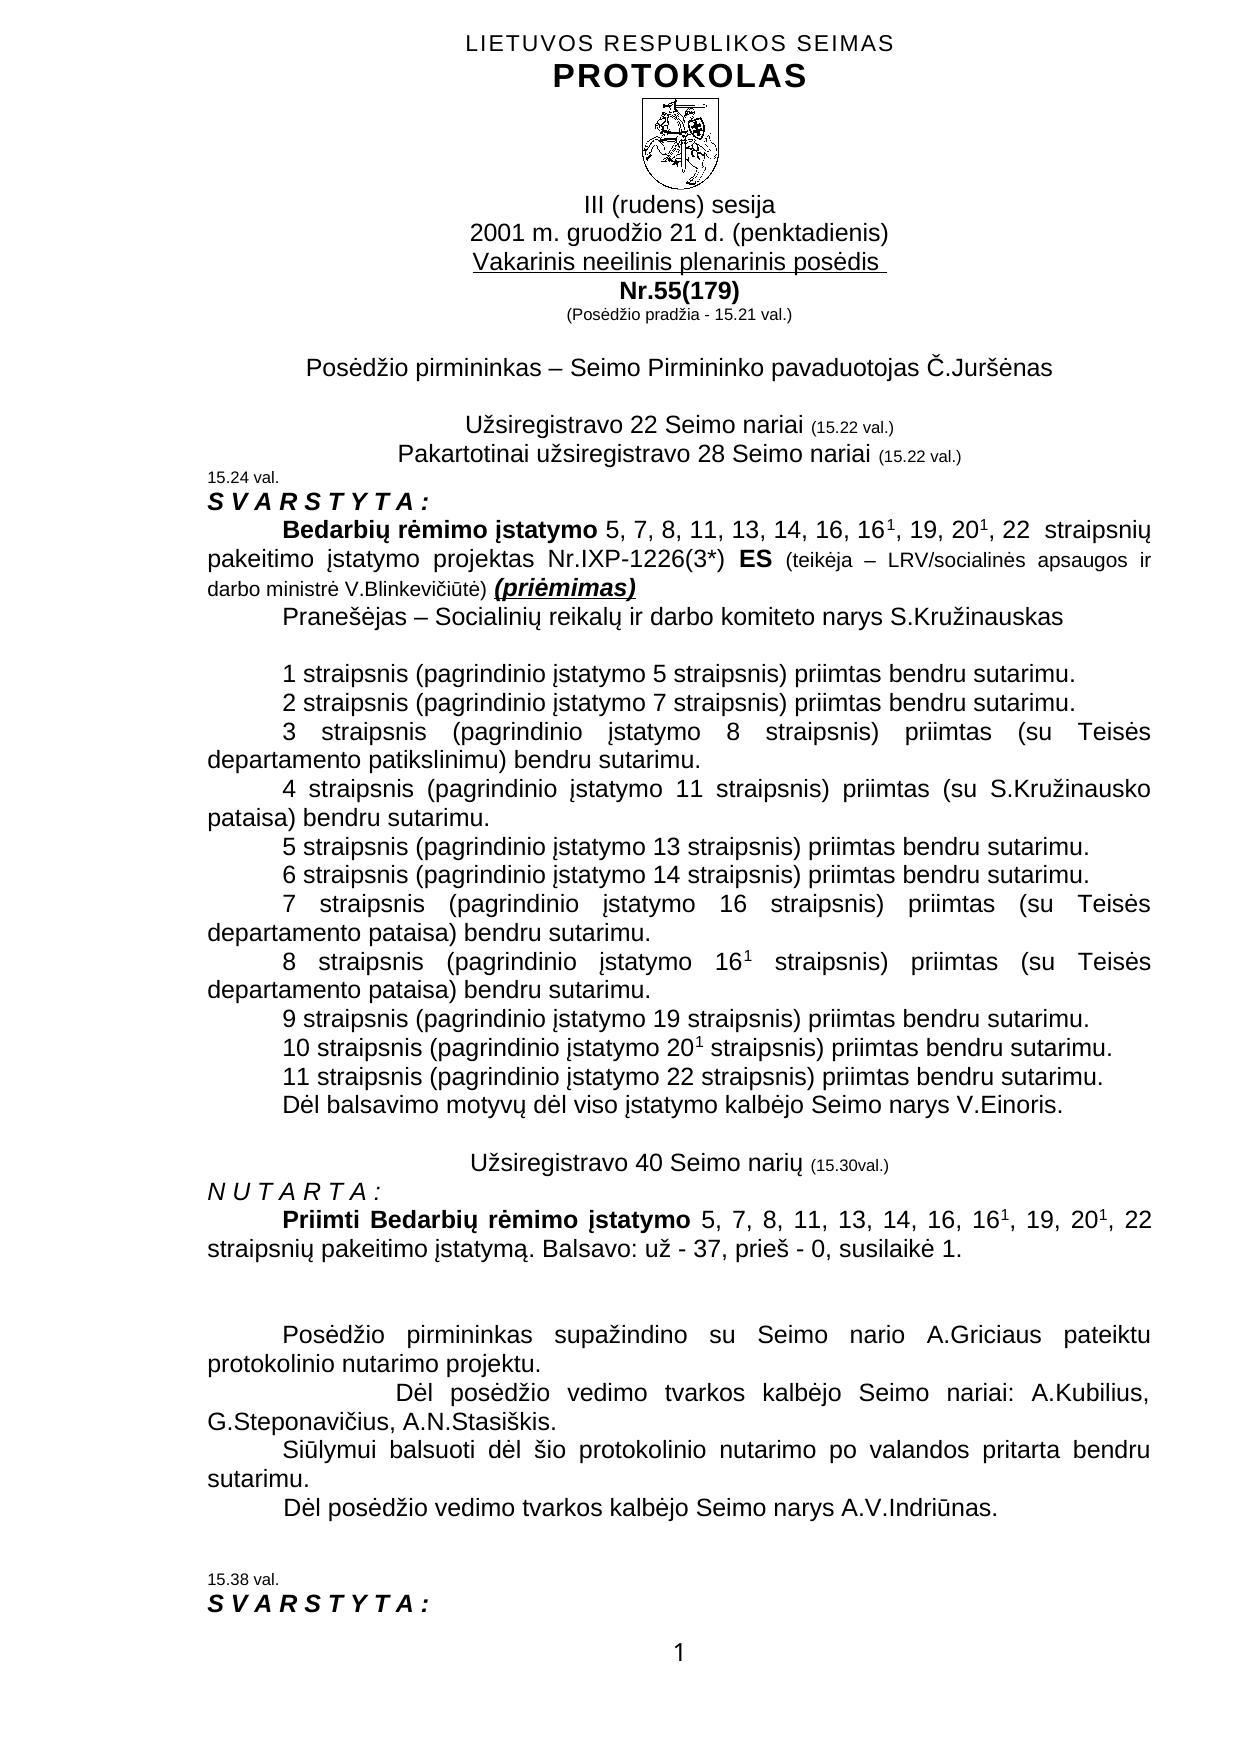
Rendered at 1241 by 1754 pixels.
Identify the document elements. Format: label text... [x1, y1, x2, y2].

text 9 straipsnis (pagrindinio įstatymo 19 straipsnis) priimtas bendru sutarimu. [207, 1004, 1152, 1033]
text 3 straipsnis (pagrindinio įstatymo 8 straipsnis) priimtas (su Teisės departamento patikslinimu) bendru sutarimu. [207, 717, 1152, 774]
text PROTOKOLAS [207, 56, 1152, 95]
text Nr.55(179) [207, 276, 1152, 304]
text 7 straipsnis (pagrindinio įstatymo 16 straipsnis) priimtas (su Teisės departamento pataisa) bendru sutarimu. [207, 889, 1152, 947]
text LIETUVOS RESPUBLIKOS SEIMAS [207, 30, 1152, 56]
text Posėdžio pirmininkas – Seimo Pirmininko pavaduotojas Č.Juršėnas [207, 352, 1152, 381]
text Užsiregistravo 22 Seimo nariai (15.22 val.) [207, 410, 1152, 439]
text 11 straipsnis (pagrindinio įstatymo 22 straipsnis) priimtas bendru sutarimu. [207, 1062, 1152, 1090]
text Pakartotinai užsiregistravo 28 Seimo nariai (15.22 val.) [207, 439, 1152, 467]
text 1 straipsnis (pagrindinio įstatymo 5 straipsnis) priimtas bendru sutarimu. [207, 659, 1152, 688]
text 2001 m. gruodžio 21 d. (penktadienis) [207, 218, 1152, 247]
text Užsiregistravo 40 Seimo narių (15.30val.) [207, 1148, 1152, 1177]
text Posėdžio pirmininkas supažindino su Seimo nario A.Griciaus pateiktu protokolinio nutarimo projektu. [207, 1320, 1152, 1378]
text 5 straipsnis (pagrindinio įstatymo 13 straipsnis) priimtas bendru sutarimu. [207, 832, 1152, 860]
text 8 straipsnis (pagrindinio įstatymo 161 straipsnis) priimtas (su Teisės departamento pataisa) bendru sutarimu. [207, 947, 1152, 1004]
text Siūlymui balsuoti dėl šio protokolinio nutarimo po valandos pritarta bendru sutarimu. [207, 1435, 1152, 1493]
text 15.38 val. [207, 1569, 1152, 1589]
text Dėl posėdžio vedimo tvarkos kalbėjo Seimo nariai: A.Kubilius, G.Steponavičius, A.N.Stasiškis. [207, 1378, 1152, 1435]
text Priimti Bedarbių rėmimo įstatymo 5, 7, 8, 11, 13, 14, 16, 161, 19, 201, 22 straipsnių pakeitimo įstatymą. Balsavo: už - 37, prieš - 0, susilaikė 1. [207, 1205, 1152, 1263]
text 2 straipsnis (pagrindinio įstatymo 7 straipsnis) priimtas bendru sutarimu. [207, 688, 1152, 717]
text 4 straipsnis (pagrindinio įstatymo 11 straipsnis) priimtas (su S.Kružinausko pataisa) bendru sutarimu. [207, 774, 1152, 832]
text (Posėdžio pradžia - 15.21 val.) [207, 304, 1152, 324]
text Dėl balsavimo motyvų dėl viso įstatymo kalbėjo Seimo narys V.Einoris. [207, 1090, 1152, 1119]
text Vakarinis neeilinis plenarinis posėdis [207, 247, 1152, 276]
text Bedarbių rėmimo įstatymo 5, 7, 8, 11, 13, 14, 16, 161, 19, 201, 22 straipsnių pakeitimo įstatymo projektas Nr.IXP-1226(3*) ES (teikėja – LRV/socialinės apsaugos ir darbo ministrė V.Blinkevičiūtė) (priėmimas) [207, 515, 1152, 602]
text S V A R S T Y T A : [207, 1589, 1152, 1617]
text Pranešėjas – Socialinių reikalų ir darbo komiteto narys S.Kružinauskas [207, 602, 1152, 630]
text III (rudens) sesija [207, 95, 1152, 218]
text 6 straipsnis (pagrindinio įstatymo 14 straipsnis) priimtas bendru sutarimu. [207, 860, 1152, 889]
text 10 straipsnis (pagrindinio įstatymo 201 straipsnis) priimtas bendru sutarimu. [207, 1033, 1152, 1062]
text S V A R S T Y T A : [207, 487, 1152, 515]
text N U T A R T A : [207, 1177, 1152, 1205]
text 15.24 val. [207, 467, 1152, 487]
text Dėl posėdžio vedimo tvarkos kalbėjo Seimo narys A.V.Indriūnas. [207, 1493, 1152, 1522]
